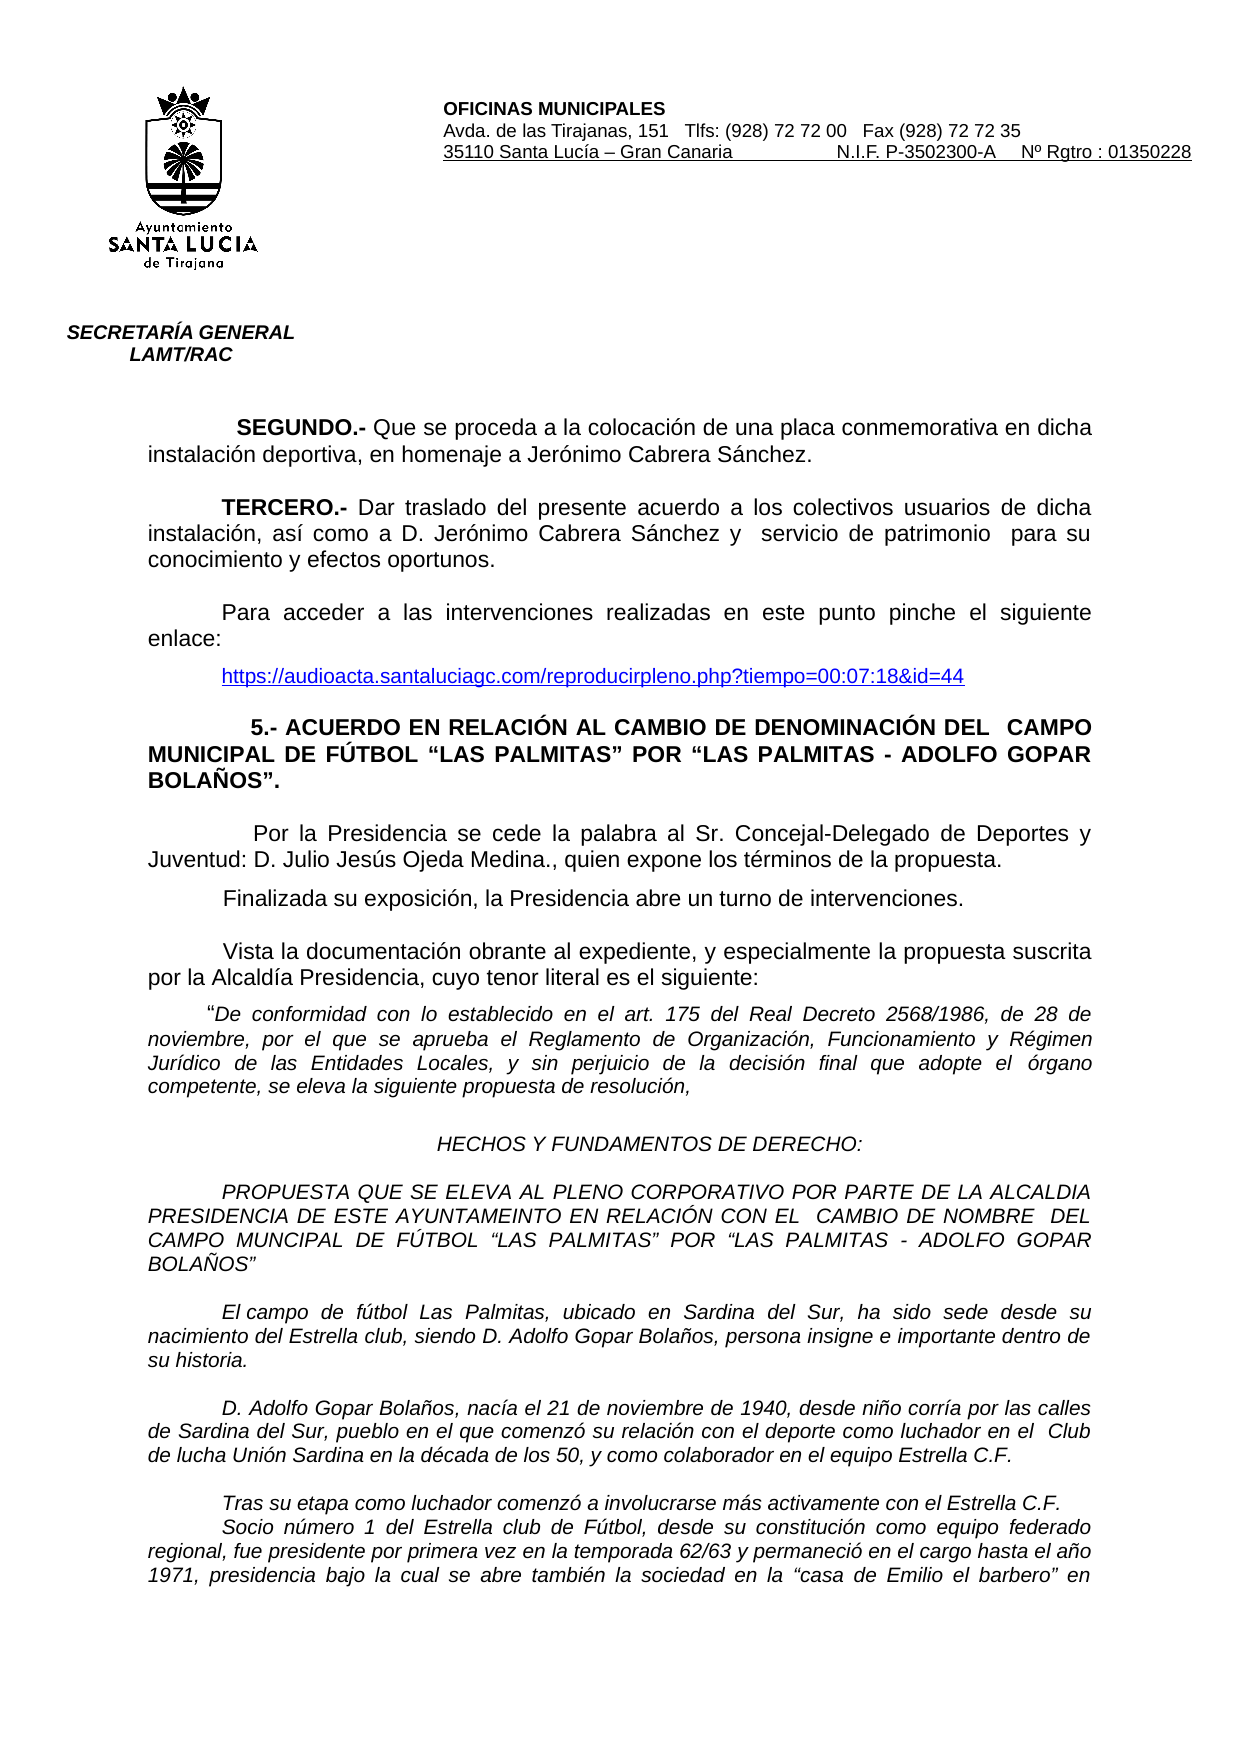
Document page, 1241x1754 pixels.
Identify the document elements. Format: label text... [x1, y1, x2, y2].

text “De conformidad con lo establecido en el art. 175 del Real Decreto 2568/1986, de 28 de noviembre, por el que se aprueba el Reglamento de Organización, Funcionamiento y Régimen Jurídico de las Entidades Locales, y sin perjuicio de la decisión final que adopte el órgano competente, se eleva la siguiente propuesta de resolución, [148, 1000, 1092, 1098]
text Socio número 1 del Estrella club de Fútbol, desde su constitución como equipo federado regional, fue presidente por primera vez en la temporada 62/63 y permaneció en el cargo hasta el año 1971, presidencia bajo la cual se abre también la sociedad en la “casa de Emilio el barbero” en [148, 1515, 1092, 1587]
text TERCERO.- Dar traslado del presente acuerdo a los colectivos usuarios de dicha instalación, así como a D. Jerónimo Cabrera Sánchez y servicio de patrimonio para su conocimiento y efectos oportunos. [148, 493, 1092, 572]
text Para acceder a las intervenciones realizadas en este punto pinche el siguiente enlace: [148, 599, 1092, 652]
text 5.- ACUERDO EN RELACIÓN AL CAMBIO DE DENOMINACIÓN DEL CAMPO MUNICIPAL DE FÚTBOL “LAS PALMITAS” POR “LAS PALMITAS - ADOLFO GOPAR BOLAÑOS”. [148, 714, 1092, 793]
text SEGUNDO.- Que se proceda a la colocación de una placa conmemorativa en dicha instalación deportiva, en homenaje a Jerónimo Cabrera Sánchez. [148, 414, 1092, 467]
text Finalizada su exposición, la Presidencia abre un turno de intervenciones. [148, 885, 1092, 911]
text HECHOS Y FUNDAMENTOS DE DERECHO: [148, 1132, 1092, 1156]
text D. Adolfo Gopar Bolaños, nacía el 21 de noviembre de 1940, desde niño corría por las calles de Sardina del Sur, pueblo en el que comenzó su relación con el deporte como luchador en el Club de lucha Unión Sardina en la década de los 50, y como colaborador en el equipo Estrella C.F. [148, 1395, 1092, 1467]
text https://audioacta.santaluciagc.com/reproducirpleno.php?tiempo=00:07:18&id=44 [148, 664, 1092, 688]
text El campo de fútbol Las Palmitas, ubicado en Sardina del Sur, ha sido sede desde su nacimiento del Estrella club, siendo D. Adolfo Gopar Bolaños, persona insigne e importante dentro de su historia. [148, 1299, 1092, 1371]
text Tras su etapa como luchador comenzó a involucrarse más activamente con el Estrella C.F. [148, 1491, 1092, 1515]
text Por la Presidencia se cede la palabra al Sr. Concejal-Delegado de Deportes y Juventud: D. Julio Jesús Ojeda Medina., quien expone los términos de la propuesta. [148, 820, 1092, 872]
picture [80, 56, 286, 296]
text PROPUESTA QUE SE ELEVA AL PLENO CORPORATIVO POR PARTE DE LA ALCALDIA PRESIDENCIA DE ESTE AYUNTAMEINTO EN RELACIÓN CON EL CAMBIO DE NOMBRE DEL CAMPO MUNCIPAL DE FÚTBOL “LAS PALMITAS” POR “LAS PALMITAS - ADOLFO GOPAR BOLAÑOS” [148, 1180, 1092, 1276]
text Vista la documentación obrante al expediente, y especialmente la propuesta suscrita por la Alcaldía Presidencia, cuyo tenor literal es el siguiente: [148, 938, 1092, 990]
